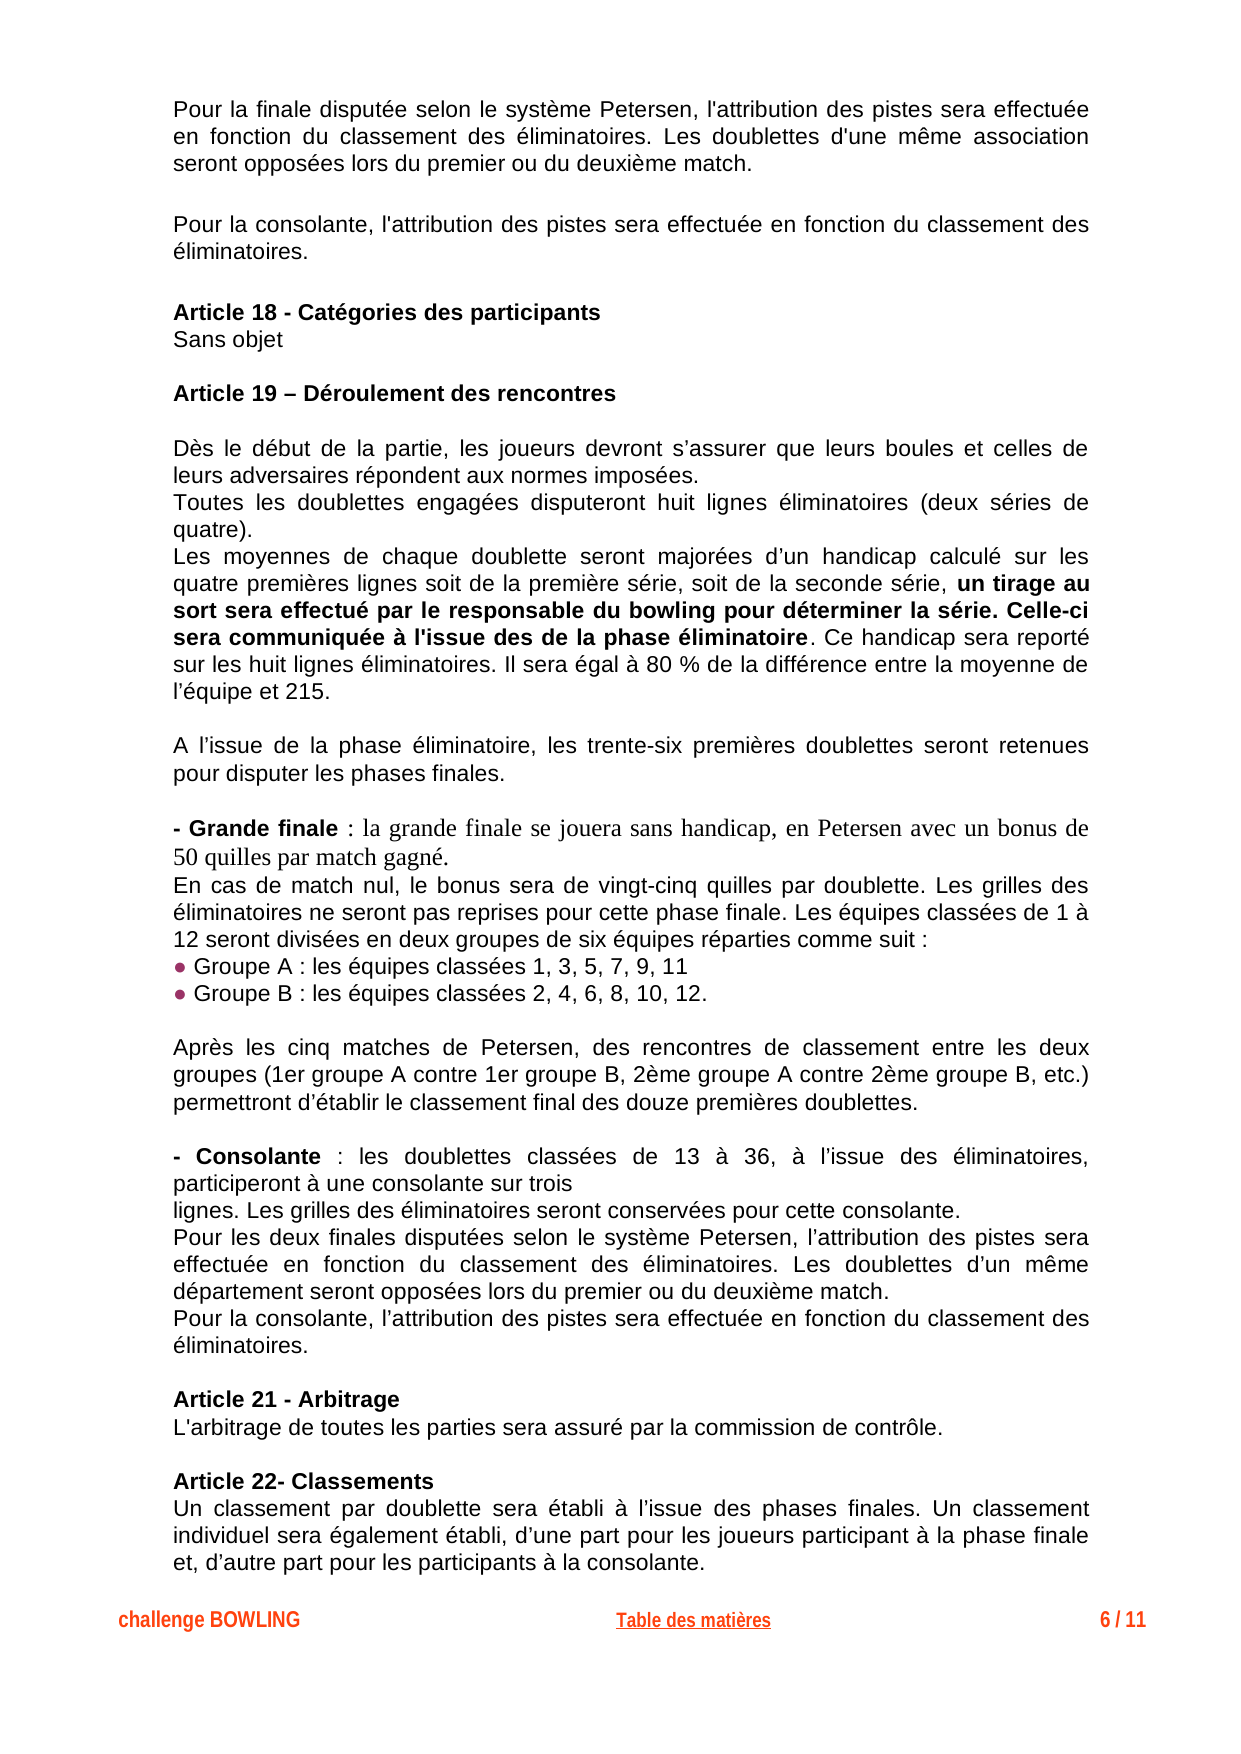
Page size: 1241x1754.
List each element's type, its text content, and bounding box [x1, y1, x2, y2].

text Toutes les doublettes engagées disputeront huit lignes éliminatoires (deux séries de quatre). [173, 488, 1091, 542]
text Article 19 – Déroulement des rencontres [173, 380, 1091, 407]
text Article 18 - Catégories des participants [173, 298, 1091, 326]
text En cas de match nul, le bonus sera de vingt-cinq quilles par doublette. Les grilles des éliminatoires ne seront pas reprises pour cette phase finale. Les équipes classées de 1 à 12 seront divisées en deux groupes de six équipes réparties comme suit : [173, 871, 1091, 952]
text ● Groupe B : les équipes classées 2, 4, 6, 8, 10, 12. [173, 979, 1091, 1007]
text Pour la consolante, l'attribution des pistes sera effectuée en fonction du classement des éliminatoires. [173, 210, 1091, 264]
text Pour la finale disputée selon le système Petersen, l'attribution des pistes sera effectuée en fonction du classement des éliminatoires. Les doublettes d'une même association seront opposées lors du premier ou du deuxième match. [173, 95, 1091, 176]
text ● Groupe A : les équipes classées 1, 3, 5, 7, 9, 11 [173, 952, 1091, 979]
text Après les cinq matches de Petersen, des rencontres de classement entre les deux groupes (1er groupe A contre 1er groupe B, 2ème groupe A contre 2ème groupe B, etc.) permettront d’établir le classement final des douze premières doublettes. [173, 1034, 1091, 1115]
text Sans objet [173, 326, 1091, 353]
text Article 21 - Arbitrage [173, 1386, 1091, 1413]
text Dès le début de la partie, les joueurs devront s’assurer que leurs boules et celles de leurs adversaires répondent aux normes imposées. [173, 434, 1091, 488]
text - Grande finale : la grande finale se jouera sans handicap, en Petersen avec un bonus de 50 quilles par match gagné. [173, 813, 1091, 871]
text lignes. Les grilles des éliminatoires seront conservées pour cette consolante. [173, 1196, 1091, 1223]
text Pour les deux finales disputées selon le système Petersen, l’attribution des pistes sera effectuée en fonction du classement des éliminatoires. Les doublettes d’un même département seront opposées lors du premier ou du deuxième match. [173, 1223, 1091, 1304]
text Un classement par doublette sera établi à l’issue des phases finales. Un classement individuel sera également établi, d’une part pour les joueurs participant à la phase finale et, d’autre part pour les participants à la consolante. [173, 1494, 1091, 1575]
text Les moyennes de chaque doublette seront majorées d’un handicap calculé sur les quatre premières lignes soit de la première série, soit de la seconde série, un tirage au sort sera effectué par le responsable du bowling pour déterminer la série. Celle-ci sera communiquée à l'issue des de la phase éliminatoire. Ce handicap sera reporté sur les huit lignes éliminatoires. Il sera égal à 80 % de la différence entre la moyenne de l’équipe et 215. [173, 542, 1091, 705]
text A l’issue de la phase éliminatoire, les trente-six premières doublettes seront retenues pour disputer les phases finales. [173, 732, 1091, 786]
text - Consolante : les doublettes classées de 13 à 36, à l’issue des éliminatoires, participeront à une consolante sur trois [173, 1142, 1091, 1196]
text Article 22- Classements [173, 1467, 1091, 1494]
text L'arbitrage de toutes les parties sera assuré par la commission de contrôle. [173, 1413, 1091, 1440]
text Pour la consolante, l’attribution des pistes sera effectuée en fonction du classement des éliminatoires. [173, 1304, 1091, 1359]
